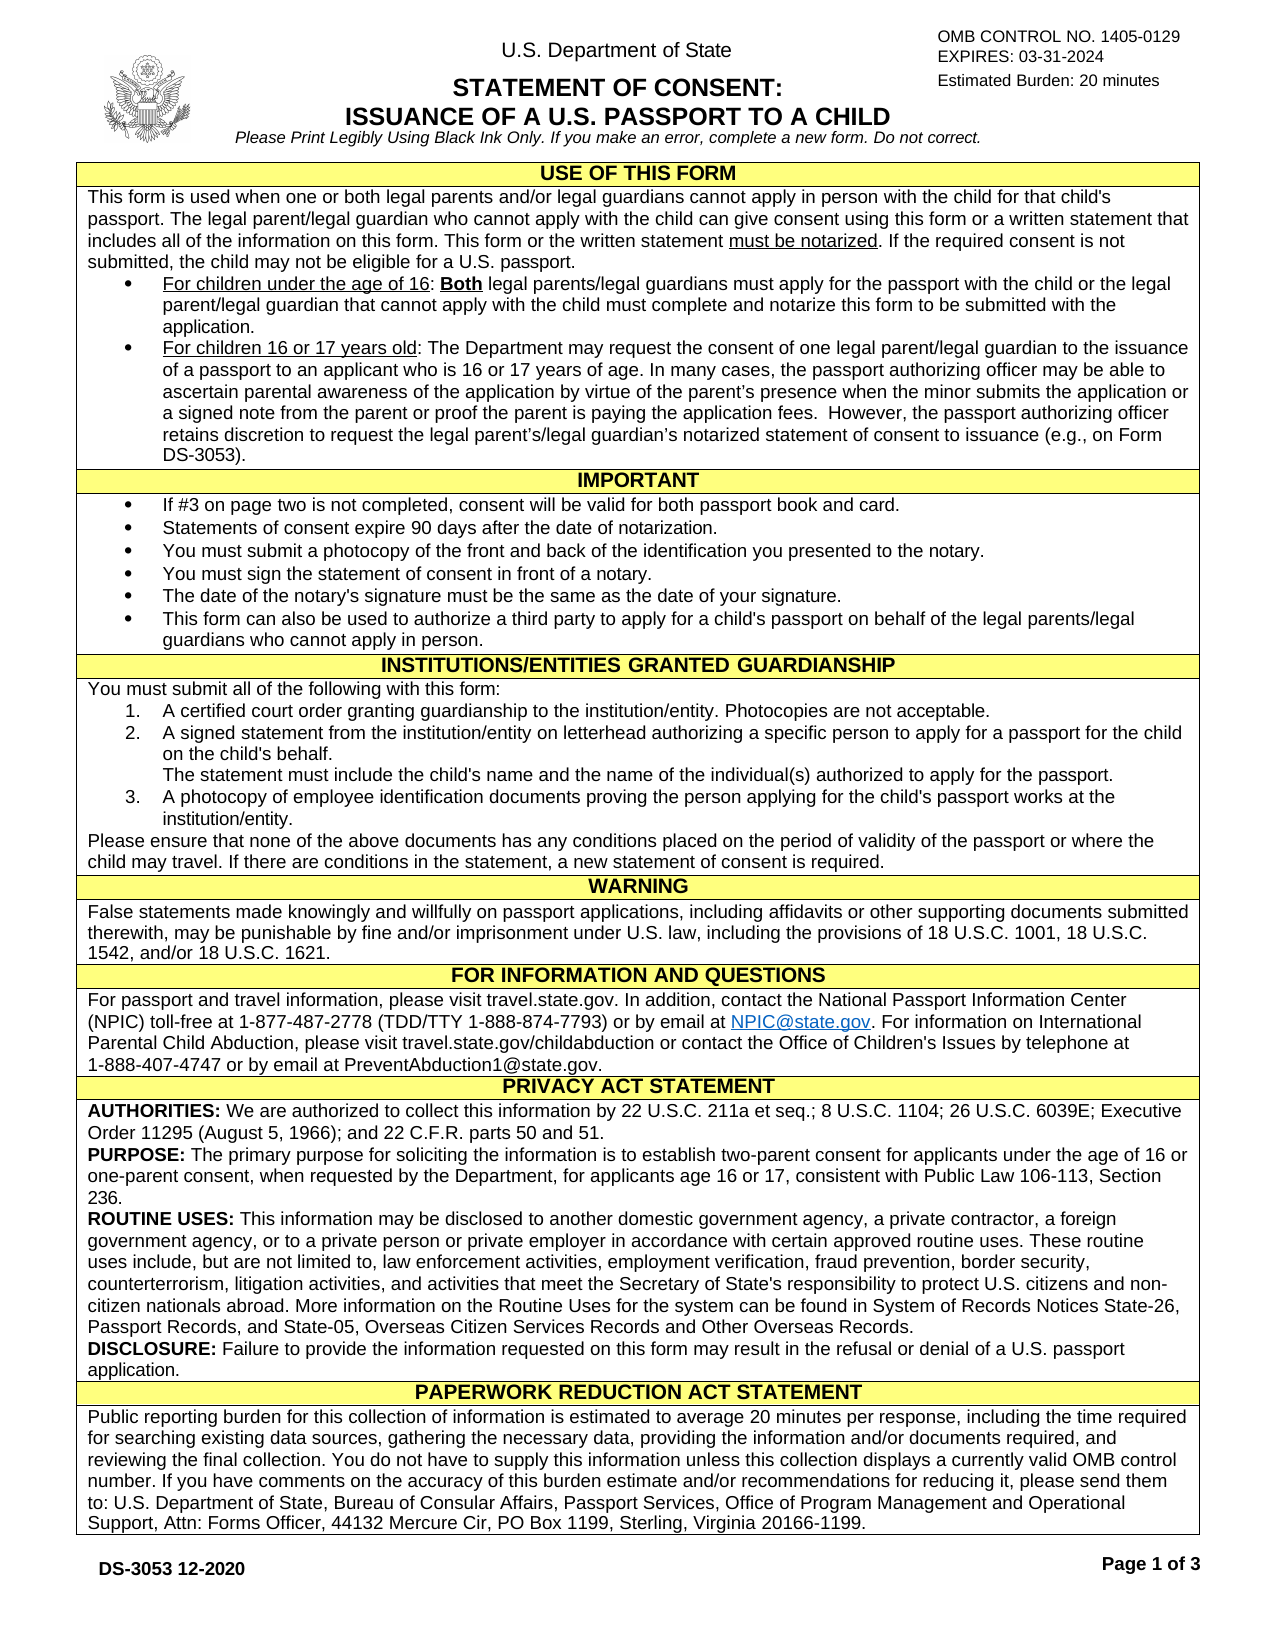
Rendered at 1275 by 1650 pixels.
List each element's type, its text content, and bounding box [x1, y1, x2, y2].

table_cell False statements made knowingly and willfully on passport applications, including affidavits or other supporting documents submitted therewith, may be punishable by fine and/or imprisonment under U.S. law, including the provisions of 18 U.S.C. 1001, 18 U.S.C. 1542, and/or 18 U.S.C. 1621. [77, 900, 1199, 964]
table_cell PRIVACY ACT STATEMENT [77, 1077, 1199, 1099]
table_cell If #3 on page two is not completed, consent will be valid for both passport book and card. Statements of consent expire 90 days after the date of notarization. You must submit a photocopy of the front and back of the identification you presented to the notary. You must sign the statement of consent in front of a notary. The date of the notary's signature must be the same as the date of your signature. This form can also be used to authorize a third party to apply for a child's passport on behalf of the legal parents/legal guardians who cannot apply in person. [77, 494, 1199, 654]
table_cell For passport and travel information, please visit travel.state.gov. In addition, contact the National Passport Information Center (NPIC) toll-free at 1-877-487-2778 (TDD/TTY 1-888-874-7793) or by email at NPIC@state.gov. For information on International Parental Child Abduction, please visit travel.state.gov/childabduction or contact the Office of Children's Issues by telephone at 1-888-407-4747 or by email at PreventAbduction1@state.gov. [77, 989, 1199, 1076]
table_cell PAPERWORK REDUCTION ACT STATEMENT [77, 1382, 1199, 1404]
table_cell FOR INFORMATION AND QUESTIONS [77, 965, 1199, 988]
table_cell This form is used when one or both legal parents and/or legal guardians cannot apply in person with the child for that child's passport. The legal parent/legal guardian who cannot apply with the child can give consent using this form or a written statement that includes all of the information on this form. This form or the written statement must be notarized. If the required consent is not submitted, the child may not be eligible for a U.S. passport. For children under the age of 16: Both legal parents/legal guardians must apply for the passport with the child or the legal parent/legal guardian that cannot apply with the child must complete and notarize this form to be submitted with the application. For children 16 or 17 years old: The Department may request the consent of one legal parent/legal guardian to the issuance of a passport to an applicant who is 16 or 17 years of age. In many cases, the passport authorizing officer may be able to ascertain parental awareness of the application by virtue of the parent’s presence when the minor submits the application or a signed note from the parent or proof the parent is paying the application fees. However, the passport authorizing officer retains discretion to request the legal parent’s/legal guardian’s notarized statement of consent to issuance (e.g., on Form DS-3053). [77, 187, 1199, 469]
table_cell INSTITUTIONS/ENTITIES GRANTED GUARDIANSHIP [77, 655, 1199, 678]
table_cell Public reporting burden for this collection of information is estimated to average 20 minutes per response, including the time required for searching existing data sources, gathering the necessary data, providing the information and/or documents required, and reviewing the final collection. You do not have to supply this information unless this collection displays a currently valid OMB control number. If you have comments on the accuracy of this burden estimate and/or recommendations for reducing it, please send them to: U.S. Department of State, Bureau of Consular Affairs, Passport Services, Office of Program Management and Operational Support, Attn: Forms Officer, 44132 Mercure Cir, PO Box 1199, Sterling, Virginia 20166-1199. [77, 1406, 1199, 1534]
table_cell You must submit all of the following with this form: A certified court order granting guardianship to the institution/entity. Photocopies are not acceptable. A signed statement from the institution/entity on letterhead authorizing a specific person to apply for a passport for the child on the child's behalf. The statement must include the child's name and the name of the individual(s) authorized to apply for the passport. A photocopy of employee identification documents proving the person applying for the child's passport works at the institution/entity. Please ensure that none of the above documents has any conditions placed on the period of validity of the passport or where the child may travel. If there are conditions in the statement, a new statement of consent is required. [77, 679, 1199, 875]
picture [103, 55, 191, 129]
table_cell AUTHORITIES: We are authorized to collect this information by 22 U.S.C. 211a et seq.; 8 U.S.C. 1104; 26 U.S.C. 6039E; Executive Order 11295 (August 5, 1966); and 22 C.F.R. parts 50 and 51. PURPOSE: The primary purpose for soliciting the information is to establish two-parent consent for applicants under the age of 16 or one-parent consent, when requested by the Department, for applicants age 16 or 17, consistent with Public Law 106-113, Section 236. ROUTINE USES: This information may be disclosed to another domestic government agency, a private contractor, a foreign government agency, or to a private person or private employer in accordance with certain approved routine uses. These routine uses include, but are not limited to, law enforcement activities, employment verification, fraud prevention, border security, counterterrorism, litigation activities, and activities that meet the Secretary of State's responsibility to protect U.S. citizens and non- citizen nationals abroad. More information on the Routine Uses for the system can be found in System of Records Notices State-26, Passport Records, and State-05, Overseas Citizen Services Records and Other Overseas Records. DISCLOSURE: Failure to provide the information requested on this form may result in the refusal or denial of a U.S. passport application. [77, 1100, 1199, 1381]
table_cell USE OF THIS FORM [77, 163, 1199, 186]
table_cell WARNING [77, 876, 1199, 899]
table_cell IMPORTANT [77, 470, 1199, 493]
table_header Please Print Legibly Using Black Ink Only. If you make an error, complete a new form. Do not correct. [76, 129, 1200, 162]
